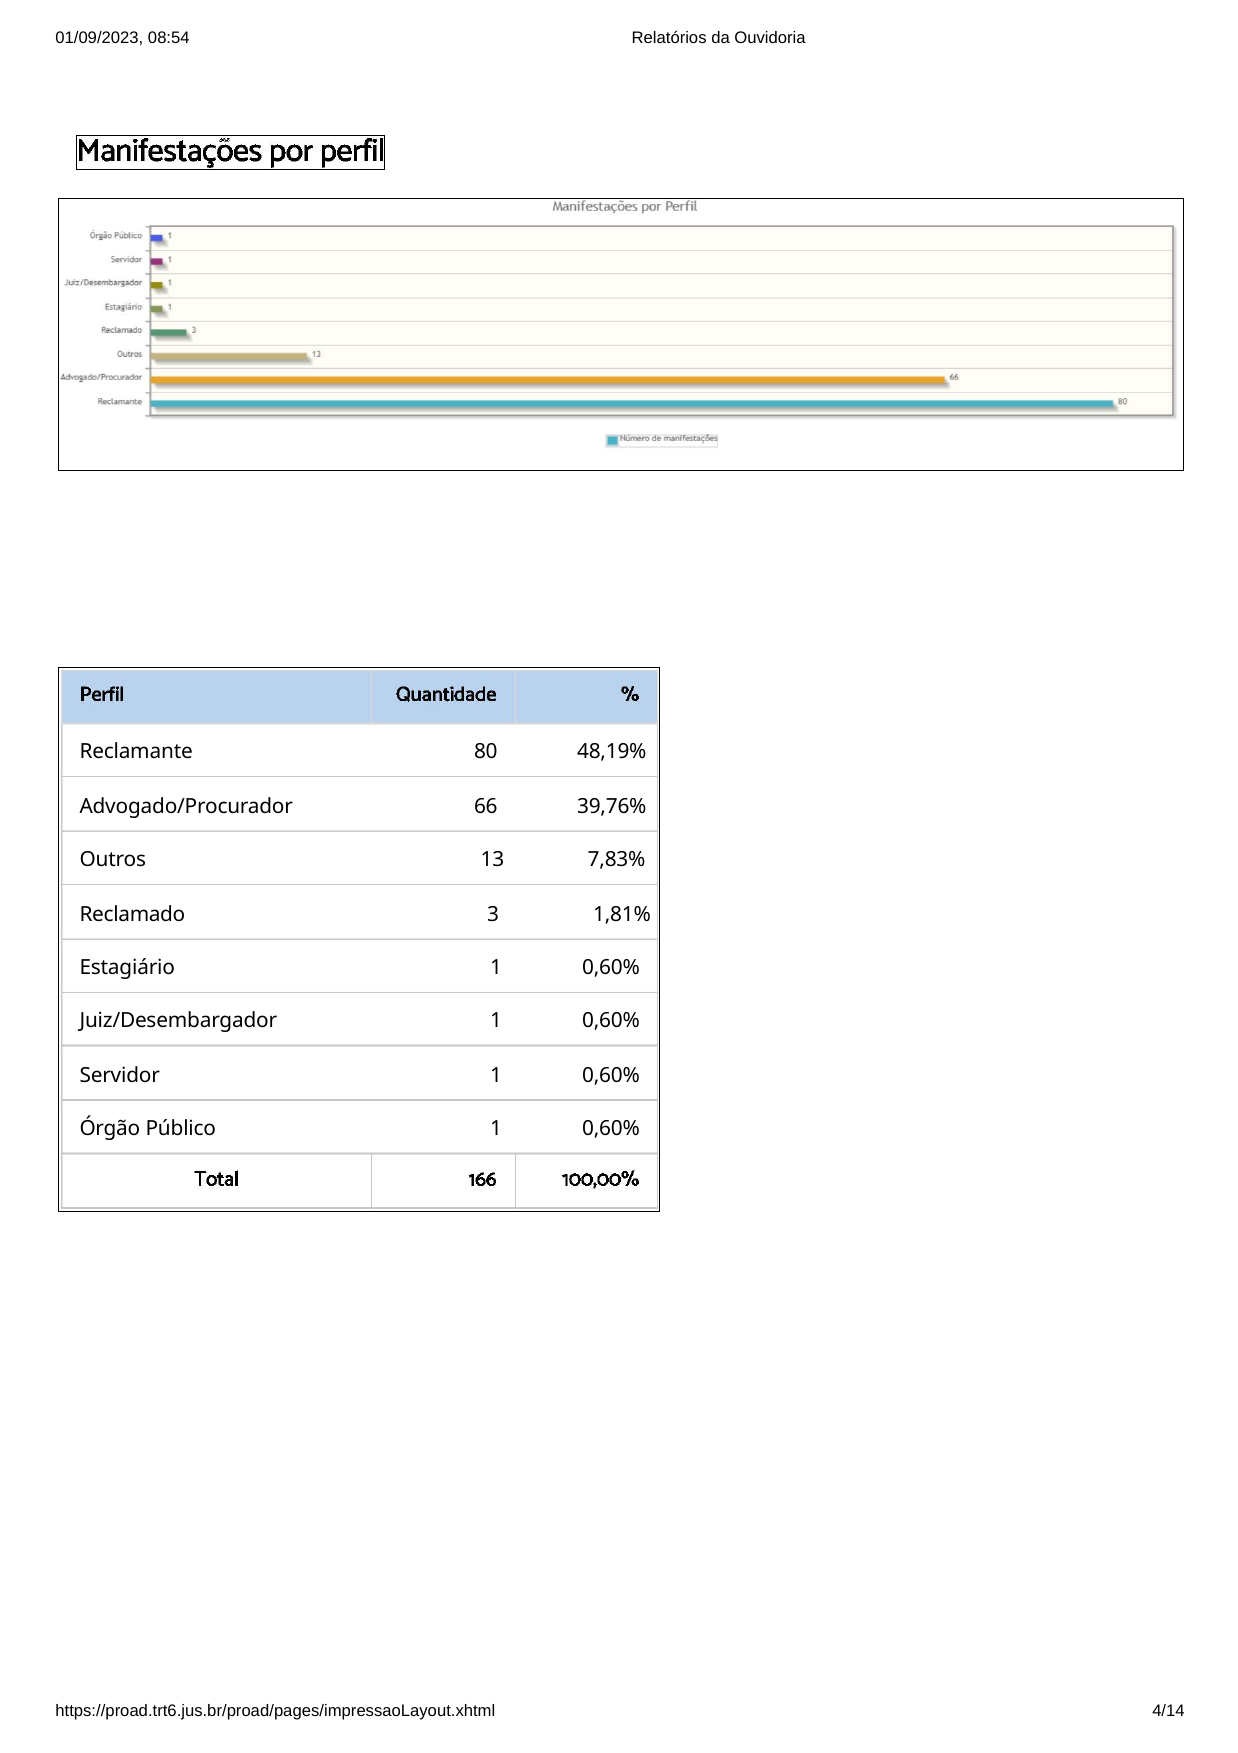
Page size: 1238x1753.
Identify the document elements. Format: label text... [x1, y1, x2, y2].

text Advogado/Procurador [79, 786, 296, 820]
text Juiz/Desembargador [79, 1001, 280, 1034]
text Estagiário [79, 947, 200, 981]
text 1,81% [593, 894, 663, 928]
text 4/14 [1152, 1702, 1209, 1720]
text 7,83% [587, 839, 663, 873]
text 39,76% [577, 786, 663, 820]
text Reclamante [79, 732, 296, 765]
text Servidor [79, 1055, 280, 1089]
picture [77, 136, 384, 169]
text 1 [490, 1108, 521, 1142]
text Outros [79, 839, 296, 873]
text 0,60% [582, 1055, 663, 1089]
text 80 [474, 732, 521, 765]
text 0,60% [582, 1001, 663, 1034]
text 1 [490, 1001, 521, 1034]
text 0 [55, 29, 64, 47]
text 0,60% [582, 1108, 663, 1142]
picture [59, 199, 1183, 470]
text 3 [487, 894, 521, 928]
text 13 [480, 839, 521, 873]
text 1/09/2023, 08:54 [64, 29, 214, 47]
text 0,60% [582, 947, 663, 981]
text 48,19% [577, 732, 663, 765]
text Reclamado [79, 894, 200, 928]
text https://proad.trt6.jus.br/proad/pages/impressaoLayout.xhtml [55, 1702, 520, 1720]
text 66 [474, 786, 521, 820]
picture [59, 668, 659, 1211]
text 1 [490, 1055, 521, 1089]
text Relatórios da Ouvidoria [631, 29, 831, 47]
text 1 [490, 947, 521, 981]
text 0 [57, 33, 62, 42]
text Órgão Público [79, 1108, 263, 1142]
